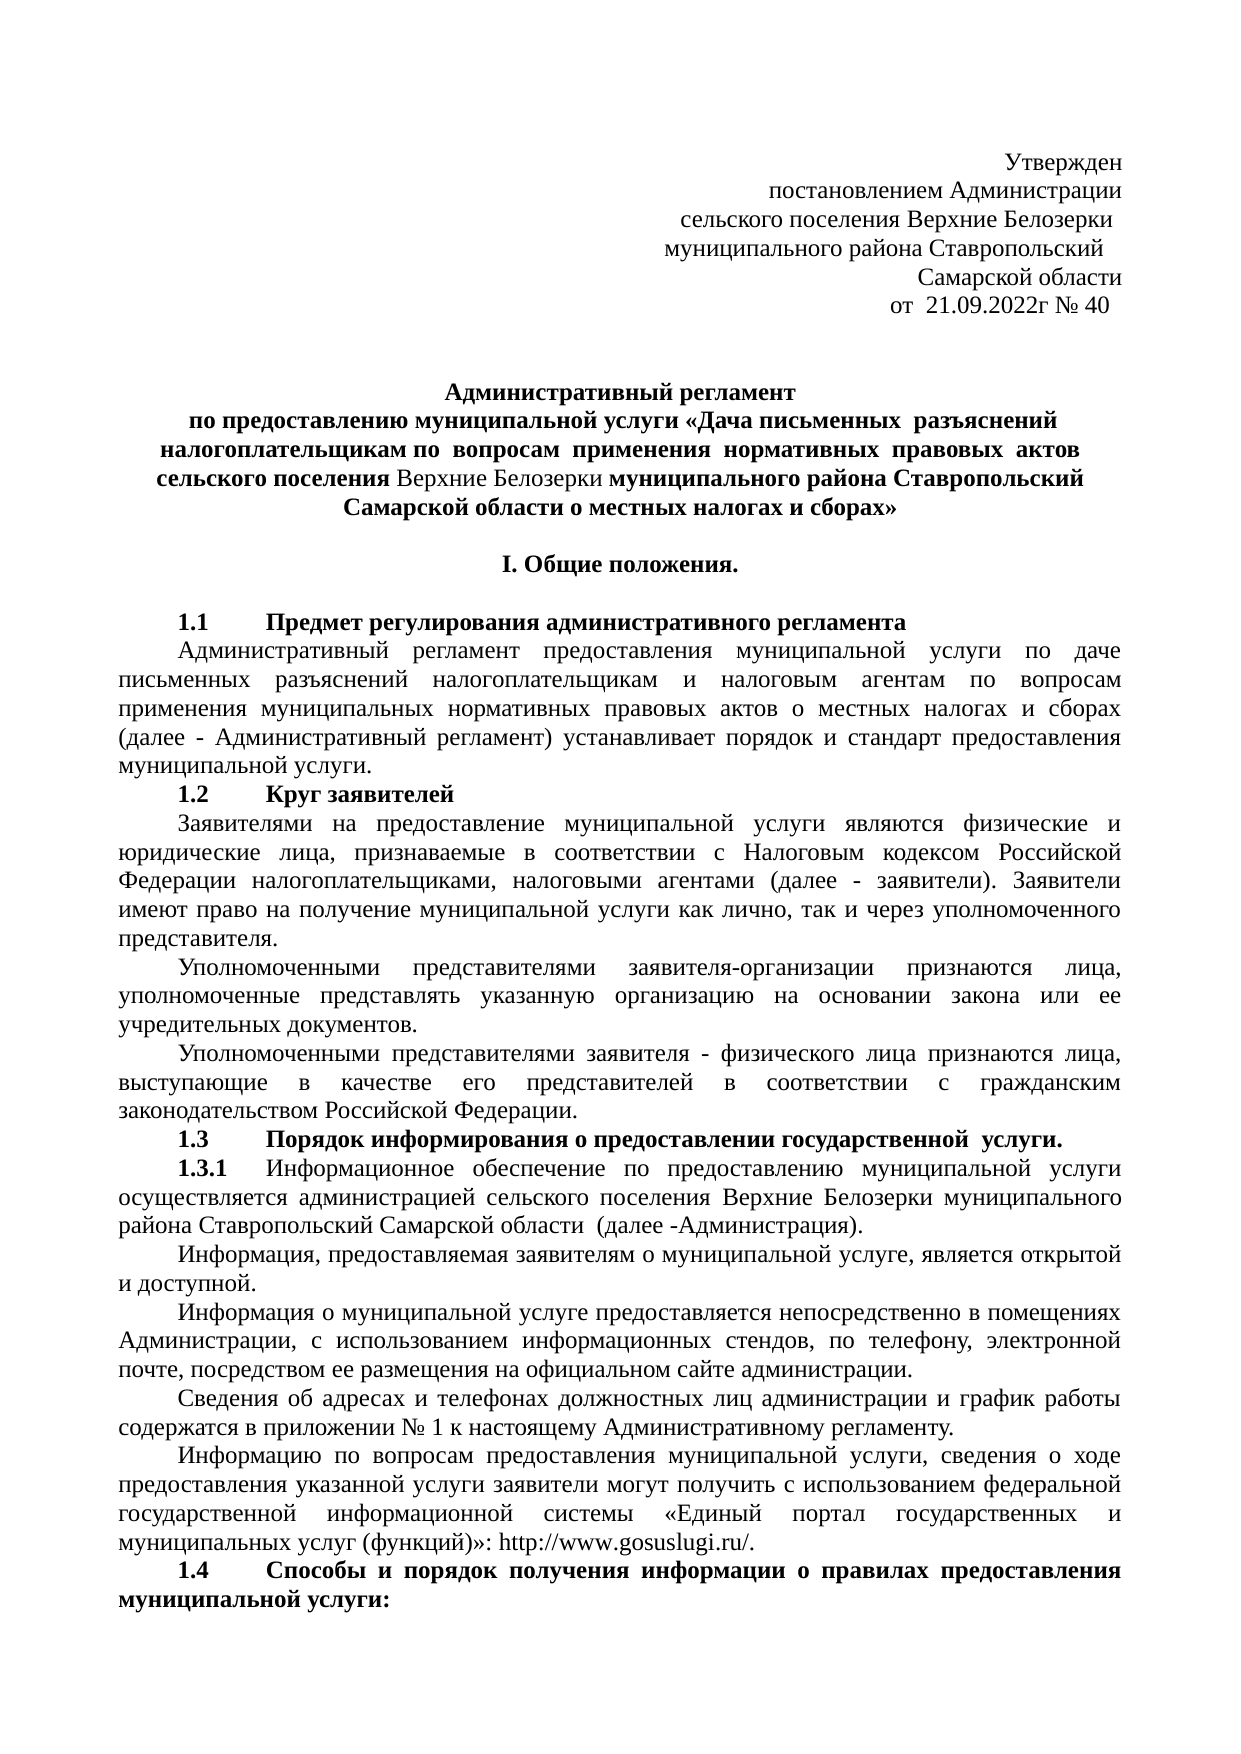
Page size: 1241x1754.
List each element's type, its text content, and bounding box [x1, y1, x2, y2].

text Административный регламент [118, 377, 1122, 406]
text по предоставлению муниципальной услуги «Дача письменных разъяснений налогоплательщикам по вопросам применения нормативных правовых актов сельского поселения Верхние Белозерки муниципального района Ставропольский Самарской области о местных налогах и сборах» [118, 406, 1122, 521]
text Уполномоченными представителями заявителя-организации признаются лица, уполномоченные представлять указанную организацию на основании закона или ее учредительных документов. [118, 952, 1122, 1038]
text Информацию по вопросам предоставления муниципальной услуги, сведения о ходе предоставления указанной услуги заявители могут получить с использованием федеральной государственной информационной системы «Единый портал государственных и муниципальных услуг (функций)»: http://www.gosuslugi.ru/. [118, 1441, 1122, 1556]
text Заявителями на предоставление муниципальной услуги являются физические и юридические лица, признаваемые в соответствии с Налоговым кодексом Российской Федерации налогоплательщиками, налоговыми агентами (далее - заявители). Заявители имеют право на получение муниципальной услуги как лично, так и через уполномоченного представителя. [118, 808, 1122, 952]
list Предмет регулирования административного регламента [118, 607, 1122, 636]
list Способы и порядок получения информации о правилах предоставления муниципальной услуги: [118, 1556, 1122, 1613]
list Информационное обеспечение по предоставлению муниципальной услуги осуществляется администрацией сельского поселения Верхние Белозерки муниципального района Ставропольский Самарской области (далее -Администрация). [118, 1153, 1122, 1239]
text Информация о муниципальной услуге предоставляется непосредственно в помещениях Администрации, с использованием информационных стендов, по телефону, электронной почте, посредством ее размещения на официальном сайте администрации. [118, 1297, 1122, 1383]
text Уполномоченными представителями заявителя - физического лица признаются лица, выступающие в качестве его представителей в соответствии с гражданским законодательством Российской Федерации. [118, 1038, 1122, 1124]
text Сведения об адресах и телефонах должностных лиц администрации и график работы содержатся в приложении № 1 к настоящему Административному регламенту. [118, 1383, 1122, 1441]
text Самарской области [118, 262, 1122, 291]
text Информация, предоставляемая заявителям о муниципальной услуге, является открытой и доступной. [118, 1239, 1122, 1297]
text муниципального района Ставропольский [118, 233, 1122, 262]
list Круг заявителей [118, 779, 1122, 808]
text I. Общие положения. [118, 549, 1122, 578]
text Утвержден [118, 147, 1122, 176]
text постановлением Администрации [118, 176, 1122, 204]
text Административный регламент предоставления муниципальной услуги по даче письменных разъяснений налогоплательщикам и налоговым агентам по вопросам применения муниципальных нормативных правовых актов о местных налогах и сборах (далее - Административный регламент) устанавливает порядок и стандарт предоставления муниципальной услуги. [118, 636, 1122, 779]
text сельского поселения Верхние Белозерки [118, 204, 1122, 233]
text от 21.09.2022г № 40 [118, 291, 1122, 319]
list Порядок информирования о предоставлении государственной услуги. [118, 1124, 1122, 1153]
